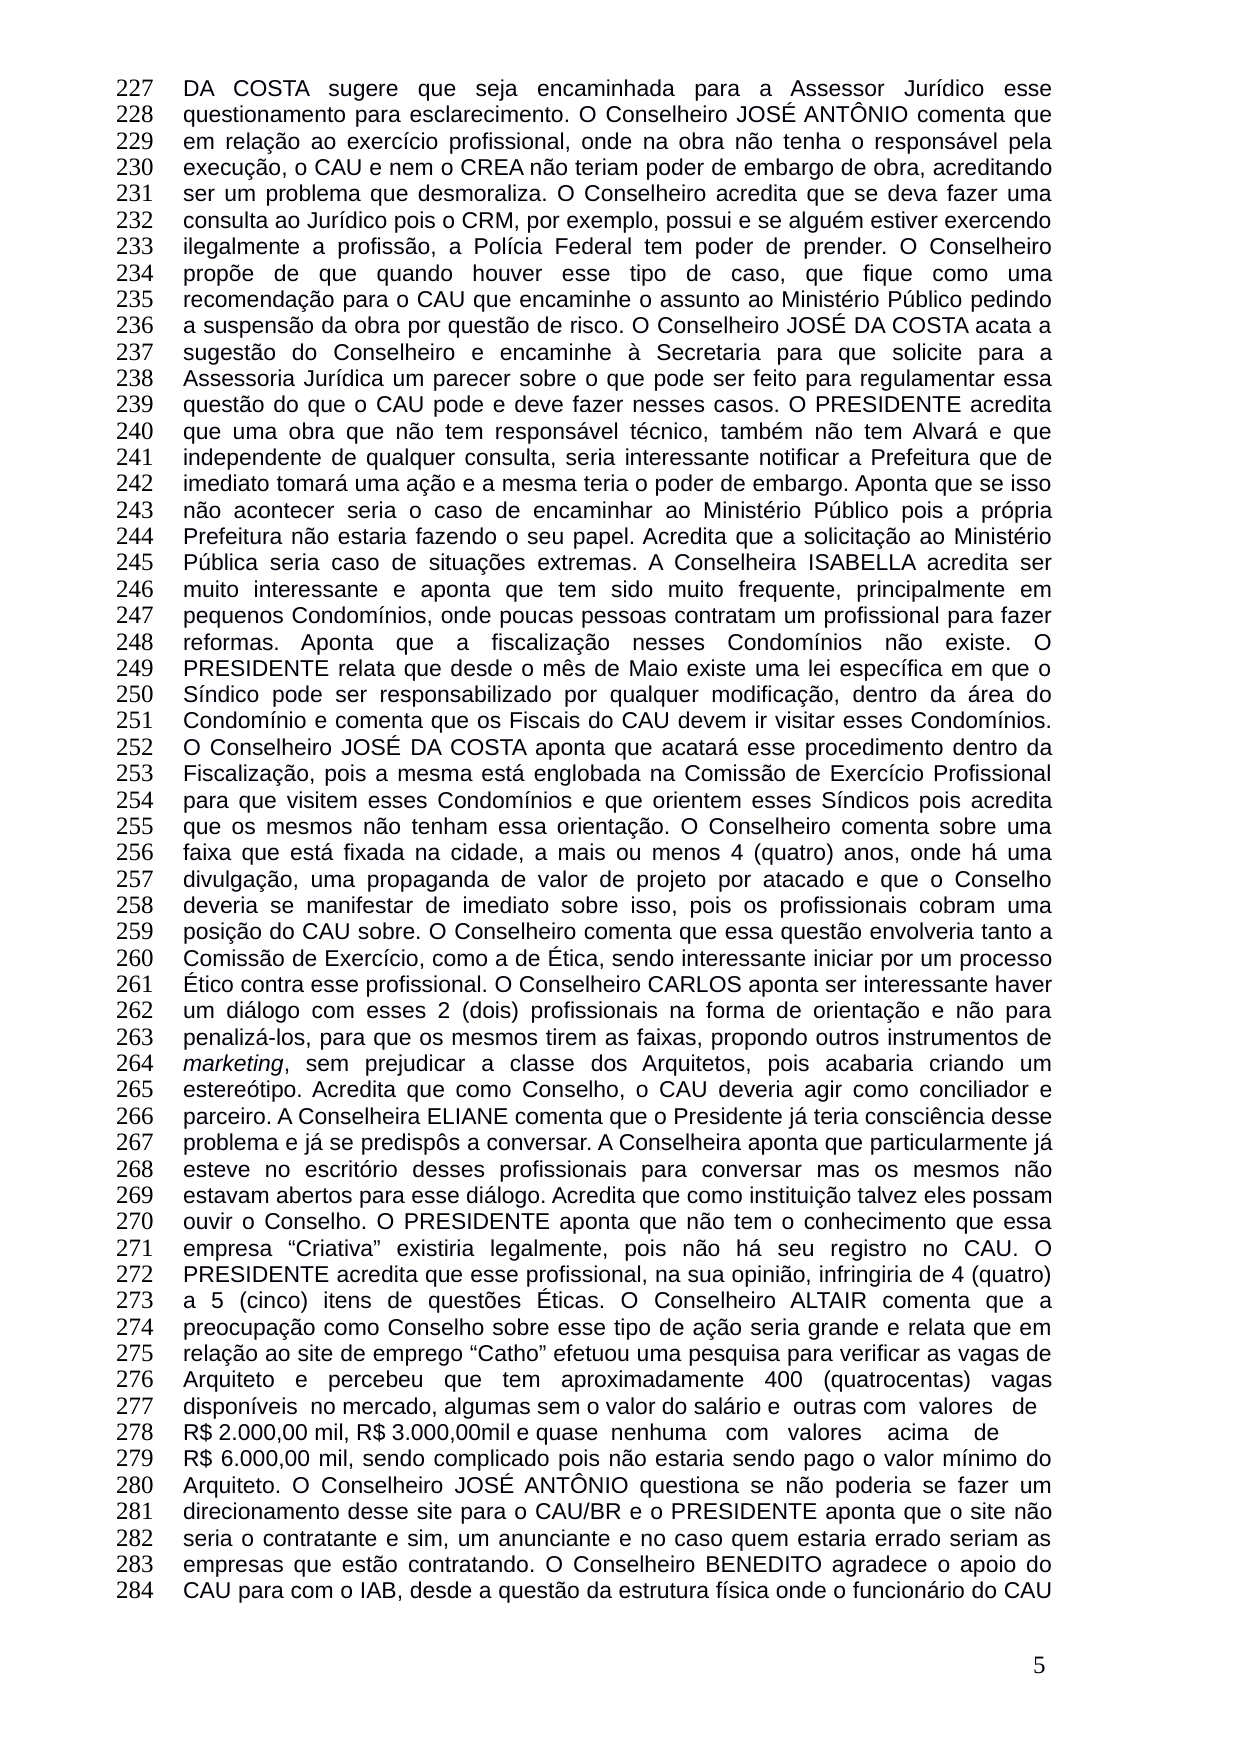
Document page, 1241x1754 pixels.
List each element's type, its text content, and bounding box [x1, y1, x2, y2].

text R$ 6.000,00 mil, sendo complicado pois não estaria sendo pago o valor mínimo do Arquiteto. O Conselheiro JOSÉ ANTÔNIO questiona se não poderia se fazer um direcionamento desse site para o CAU/BR e o PRESIDENTE aponta que o site não seria o contratante e sim, um anunciante e no caso quem estaria errado seriam as empresas que estão contratando. O Conselheiro BENEDITO agradece o apoio do CAU para com o IAB, desde a questão da estrutura física onde o funcionário do CAU [183, 1445, 1053, 1603]
text DA COSTA sugere que seja encaminhada para a Assessor Jurídico esse questionamento para esclarecimento. O Conselheiro JOSÉ ANTÔNIO comenta que em relação ao exercício profissional, onde na obra não tenha o responsável pela execução, o CAU e nem o CREA não teriam poder de embargo de obra, acreditando ser um problema que desmoraliza. O Conselheiro acredita que se deva fazer uma consulta ao Jurídico pois o CRM, por exemplo, possui e se alguém estiver exercendo ilegalmente a profissão, a Polícia Federal tem poder de prender. O Conselheiro propõe de que quando houver esse tipo de caso, que fique como uma recomendação para o CAU que encaminhe o assunto ao Ministério Público pedindo a suspensão da obra por questão de risco. O Conselheiro JOSÉ DA COSTA acata a sugestão do Conselheiro e encaminhe à Secretaria para que solicite para a Assessoria Jurídica um parecer sobre o que pode ser feito para regulamentar essa questão do que o CAU pode e deve fazer nesses casos. O PRESIDENTE acredita que uma obra que não tem responsável técnico, também não tem Alvará e que independente de qualquer consulta, seria interessante notificar a Prefeitura que de imediato tomará uma ação e a mesma teria o poder de embargo. Aponta que se isso não acontecer seria o caso de encaminhar ao Ministério Público pois a própria Prefeitura não estaria fazendo o seu papel. Acredita que a solicitação ao Ministério Pública seria caso de situações extremas. A Conselheira ISABELLA acredita ser muito interessante e aponta que tem sido muito frequente, principalmente em pequenos Condomínios, onde poucas pessoas contratam um profissional para fazer reformas. Aponta que a fiscalização nesses Condomínios não existe. O PRESIDENTE relata que desde o mês de Maio existe uma lei específica em que o Síndico pode ser responsabilizado por qualquer modificação, dentro da área do Condomínio e comenta que os Fiscais do CAU devem ir visitar esses Condomínios. O Conselheiro JOSÉ DA COSTA aponta que acatará esse procedimento dentro da Fiscalização, pois a mesma está englobada na Comissão de Exercício Profissional para que visitem esses Condomínios e que orientem esses Síndicos pois acredita que os mesmos não tenham essa orientação. O Conselheiro comenta sobre uma faixa que está fixada na cidade, a mais ou menos 4 (quatro) anos, onde há uma divulgação, uma propaganda de valor de projeto por atacado e que o Conselho deveria se manifestar de imediato sobre isso, pois os profissionais cobram uma posição do CAU sobre. O Conselheiro comenta que essa questão envolveria tanto a Comissão de Exercício, como a de Ética, sendo interessante iniciar por um processo Ético contra esse profissional. O Conselheiro CARLOS aponta ser interessante haver um diálogo com esses 2 (dois) profissionais na forma de orientação e não para penalizá-los, para que os mesmos tirem as faixas, propondo outros instrumentos de marketing, sem prejudicar a classe dos Arquitetos, pois acabaria criando um estereótipo. Acredita que como Conselho, o CAU deveria agir como conciliador e parceiro. A Conselheira ELIANE comenta que o Presidente já teria consciência desse problema e já se predispôs a conversar. A Conselheira aponta que particularmente já esteve no escritório desses profissionais para conversar mas os mesmos não estavam abertos para esse diálogo. Acredita que como instituição talvez eles possam ouvir o Conselho. O PRESIDENTE aponta que não tem o conhecimento que essa empresa “Criativa” existiria legalmente, pois não há seu registro no CAU. O PRESIDENTE acredita que esse profissional, na sua opinião, infringiria de 4 (quatro) a 5 (cinco) itens de questões Éticas. O Conselheiro ALTAIR comenta que a preocupação como Conselho sobre esse tipo de ação seria grande e relata que em relação ao site de emprego “Catho” efetuou uma pesquisa para verificar as vagas de Arquiteto e percebeu que tem aproximadamente 400 (quatrocentas) vagas disponíveis no mercado, algumas sem o valor do salário e outras com valores de [183, 75, 1053, 1419]
text R$ 2.000,00 mil, R$ 3.000,00mil e quase nenhuma com valores acima de [183, 1419, 1053, 1445]
